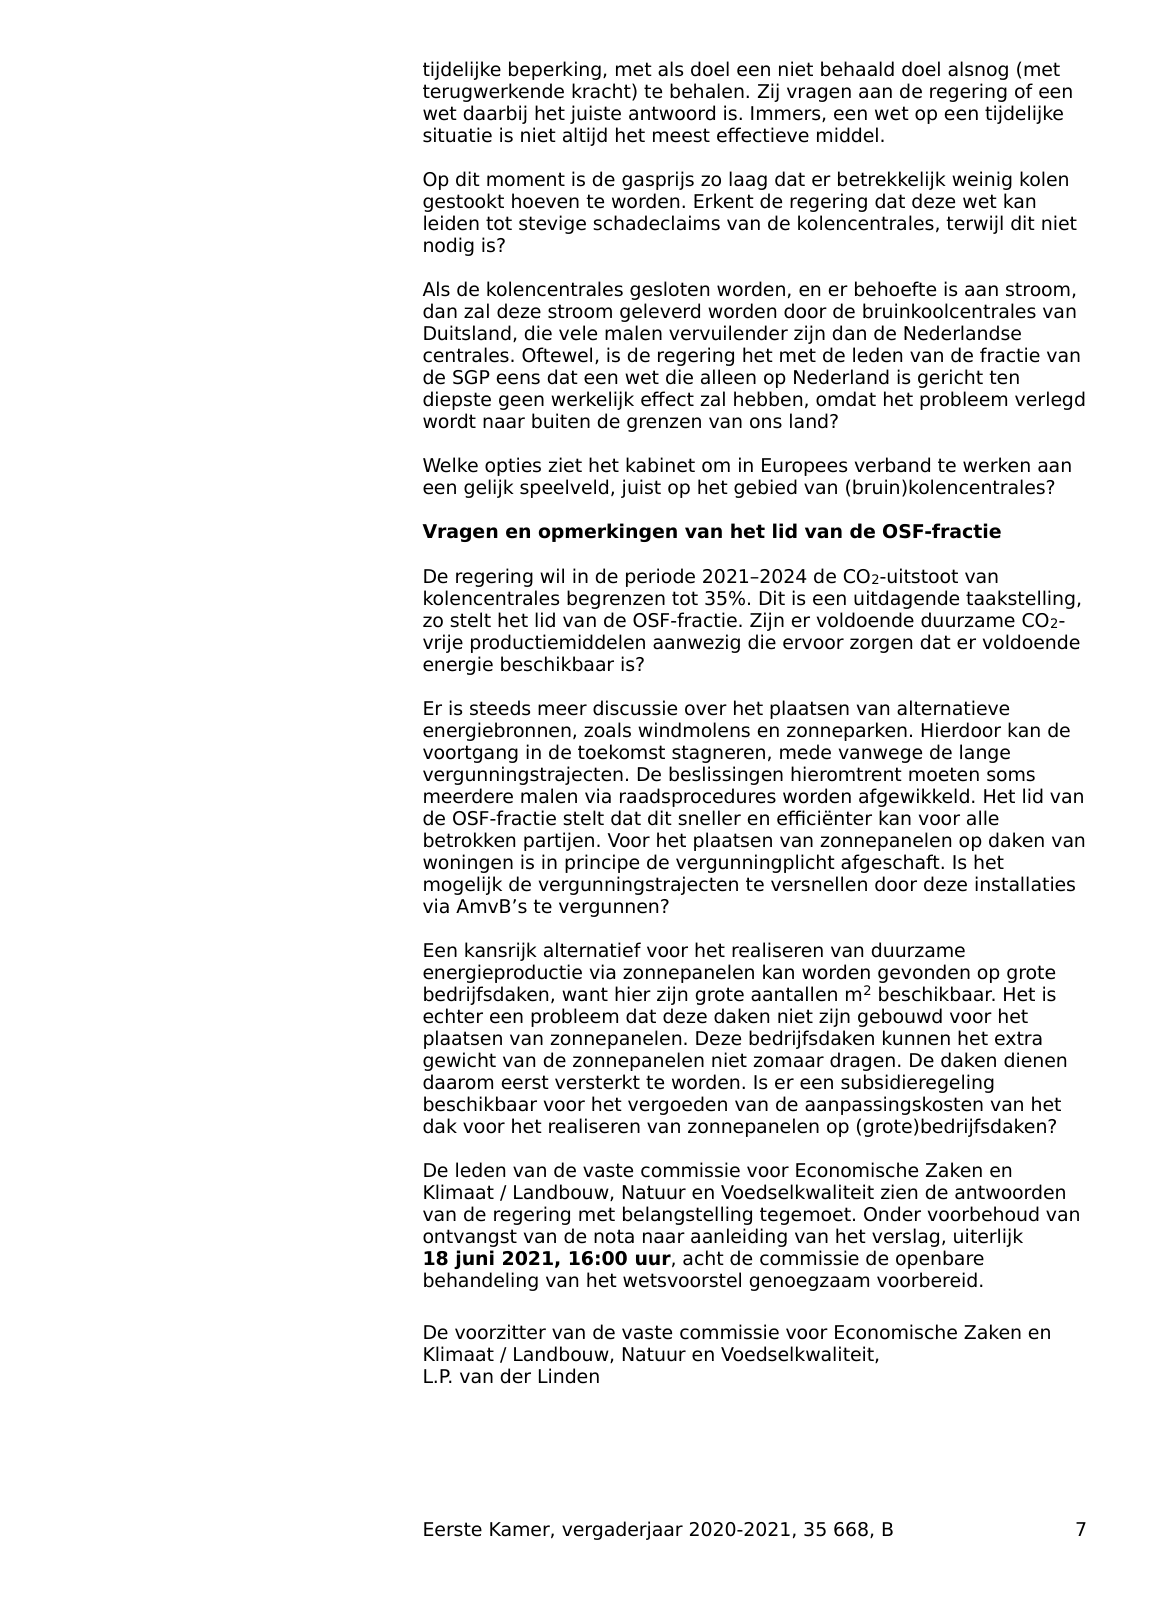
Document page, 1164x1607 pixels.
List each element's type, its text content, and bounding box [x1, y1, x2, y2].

text De leden van de vaste commissie voor Economische Zaken en Klimaat / Landbouw, Natuur en Voedselkwaliteit zien de antwoorden van de regering met belangstelling tegemoet. Onder voorbehoud van ontvangst van de nota naar aanleiding van het verslag, uiterlijk 18 juni 2021, 16:00 uur, acht de commissie de openbare behandeling van het wetsvoorstel genoegzaam voorbereid. [422, 1160, 1087, 1292]
text Op dit moment is de gasprijs zo laag dat er betrekkelijk weinig kolen gestookt hoeven te worden. Erkent de regering dat deze wet kan leiden tot stevige schadeclaims van de kolencentrales, terwijl dit niet nodig is? [422, 169, 1087, 257]
text Een kansrijk alternatief voor het realiseren van duurzame energieproductie via zonnepanelen kan worden gevonden op grote bedrijfsdaken, want hier zijn grote aantallen m2 beschikbaar. Het is echter een probleem dat deze daken niet zijn gebouwd voor het plaatsen van zonnepanelen. Deze bedrijfsdaken kunnen het extra gewicht van de zonnepanelen niet zomaar dragen. De daken dienen daarom eerst versterkt te worden. Is er een subsidieregeling beschikbaar voor het vergoeden van de aanpassingskosten van het dak voor het realiseren van zonnepanelen op (grote)bedrijfsdaken? [422, 940, 1087, 1137]
text De regering wil in de periode 2021–2024 de CO2-uitstoot van kolencentrales begrenzen tot 35%. Dit is een uitdagende taakstelling, zo stelt het lid van de OSF-fractie. Zijn er voldoende duurzame CO2-vrije productiemiddelen aanwezig die ervoor zorgen dat er voldoende energie beschikbaar is? [422, 566, 1087, 676]
text Welke opties ziet het kabinet om in Europees verband te werken aan een gelijk speelveld, juist op het gebied van (bruin)kolencentrales? [422, 455, 1087, 499]
text Als de kolencentrales gesloten worden, en er behoefte is aan stroom, dan zal deze stroom geleverd worden door de bruinkoolcentrales van Duitsland, die vele malen vervuilender zijn dan de Nederlandse centrales. Oftewel, is de regering het met de leden van de fractie van de SGP eens dat een wet die alleen op Nederland is gericht ten diepste geen werkelijk effect zal hebben, omdat het probleem verlegd wordt naar buiten de grenzen van ons land? [422, 279, 1087, 433]
text Er is steeds meer discussie over het plaatsen van alternatieve energiebronnen, zoals windmolens en zonneparken. Hierdoor kan de voortgang in de toekomst stagneren, mede vanwege de lange vergunningstrajecten. De beslissingen hieromtrent moeten soms meerdere malen via raadsprocedures worden afgewikkeld. Het lid van de OSF-fractie stelt dat dit sneller en efficiënter kan voor alle betrokken partijen. Voor het plaatsen van zonnepanelen op daken van woningen is in principe de vergunningplicht afgeschaft. Is het mogelijk de vergunningstrajecten te versnellen door deze installaties via AmvB’s te vergunnen? [422, 698, 1087, 917]
text tijdelijke beperking, met als doel een niet behaald doel alsnog (met terugwerkende kracht) te behalen. Zij vragen aan de regering of een wet daarbij het juiste antwoord is. Immers, een wet op een tijdelijke situatie is niet altijd het meest effectieve middel. [422, 59, 1087, 147]
text De voorzitter van de vaste commissie voor Economische Zaken en Klimaat / Landbouw, Natuur en Voedselkwaliteit, L.P. van der Linden [422, 1322, 1087, 1387]
subtitle Vragen en opmerkingen van het lid van de OSF-fractie [422, 521, 1087, 543]
